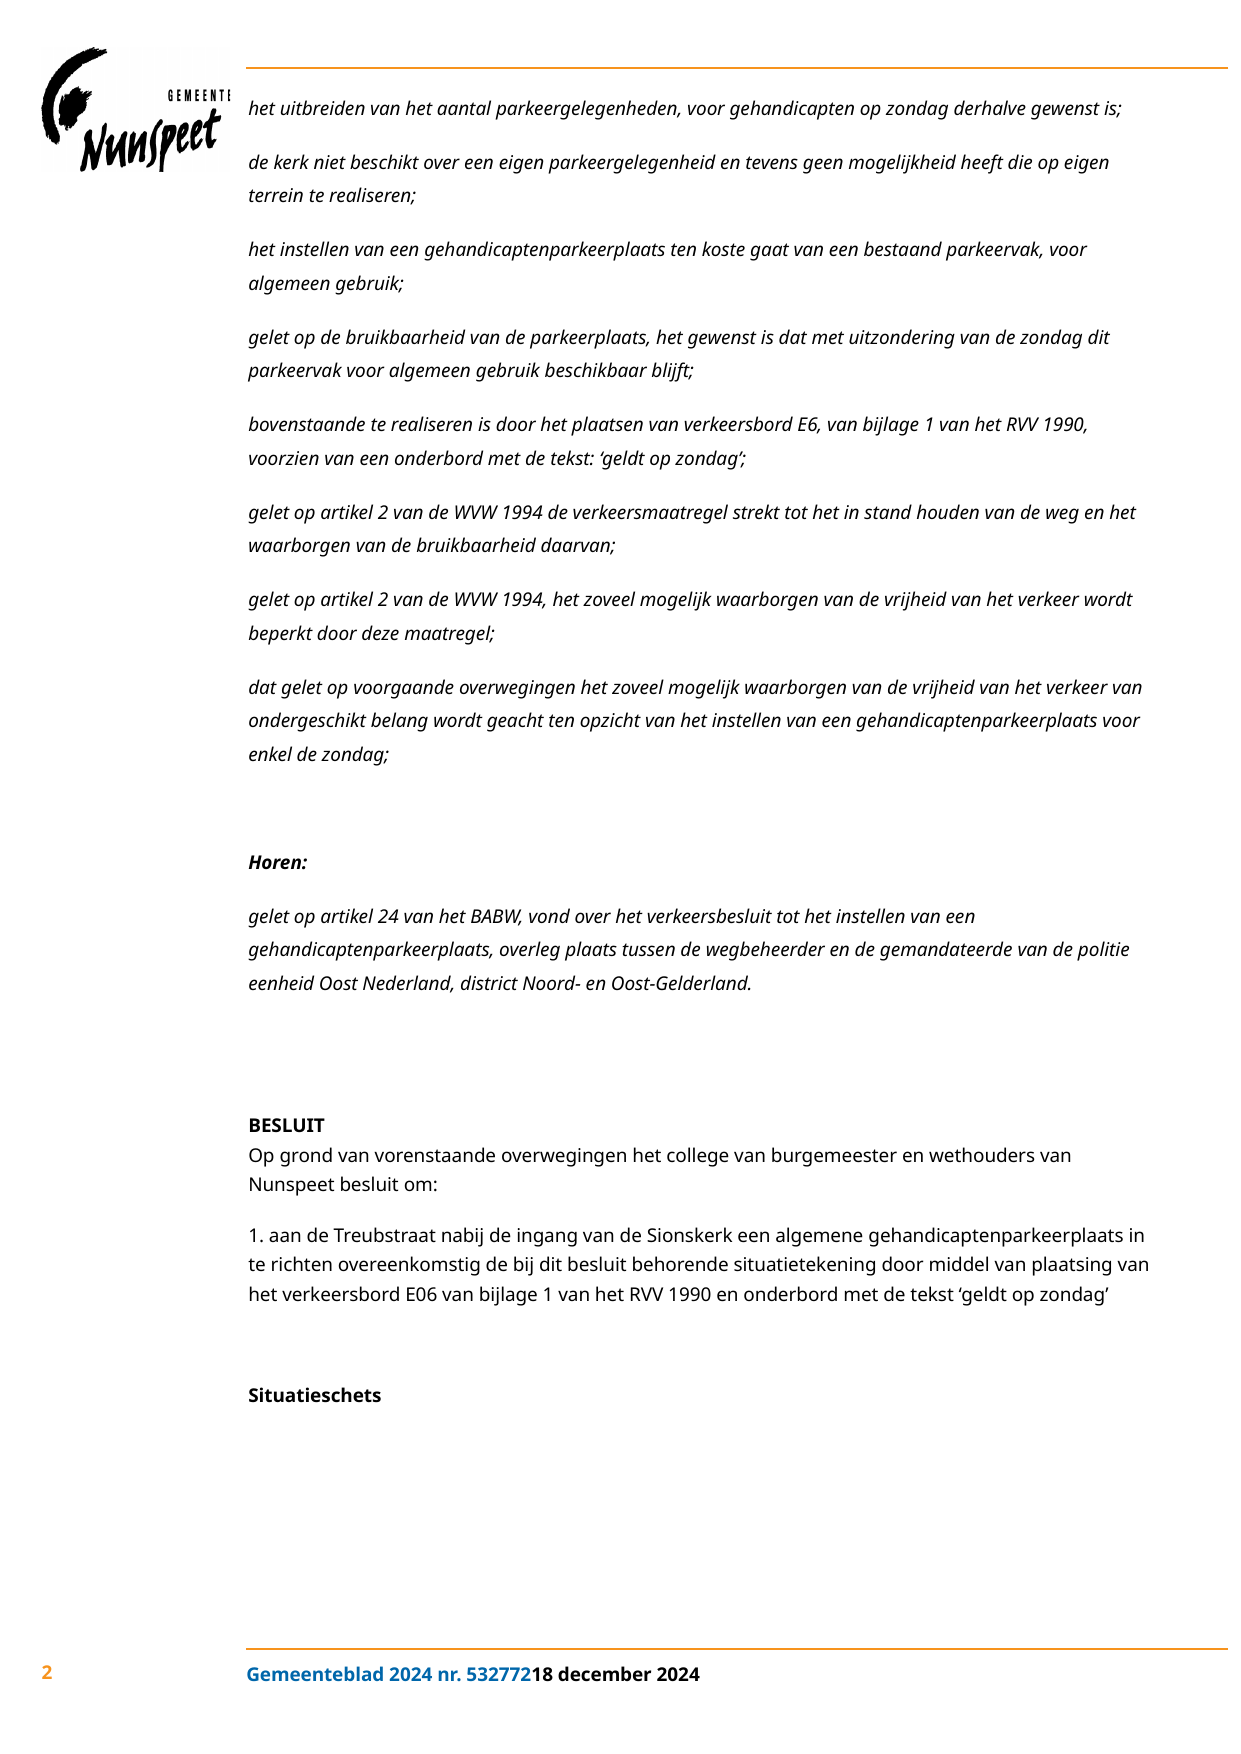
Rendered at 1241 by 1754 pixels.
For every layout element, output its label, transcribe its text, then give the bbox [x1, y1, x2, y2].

text Op grond van vorenstaande overwegingen het college van burgemeester en wethouders van Nunspeet besluit om: [248, 1142, 1152, 1197]
text het instellen van een gehandicaptenparkeerplaats ten koste gaat van een bestaand parkeervak, voor algemeen gebruik; [248, 236, 1152, 296]
text BESLUIT [248, 1112, 1152, 1138]
text gelet op de bruikbaarheid van de parkeerplaats, het gewenst is dat met uitzondering van de zondag dit parkeervak voor algemeen gebruik beschikbaar blijft; [248, 324, 1152, 383]
text 1. aan de Treubstraat nabij de ingang van de Sionskerk een algemene gehandicaptenparkeerplaats in te richten overeenkomstig de bij dit besluit behorende situatietekening door middel van plaatsing van het verkeersbord E06 van bijlage 1 van het RVV 1990 en onderbord met de tekst ‘geldt op zondag’ [248, 1222, 1152, 1307]
text dat gelet op voorgaande overwegingen het zoveel mogelijk waarborgen van de vrijheid van het verkeer van ondergeschikt belang wordt geacht ten opzicht van het instellen van een gehandicaptenparkeerplaats voor enkel de zondag; [248, 674, 1152, 766]
picture [41, 47, 231, 172]
text de kerk niet beschikt over een eigen parkeergelegenheid en tevens geen mogelijkheid heeft die op eigen terrein te realiseren; [248, 149, 1152, 208]
text Situatieschets [248, 1382, 1152, 1408]
text gelet op artikel 24 van het BABW, vond over het verkeersbesluit tot het instellen van een gehandicaptenparkeerplaats, overleg plaats tussen de wegbeheerder en de gemandateerde van de politie eenheid Oost Nederland, district Noord- en Oost-Gelderland. [248, 903, 1152, 996]
text gelet op artikel 2 van de WVW 1994, het zoveel mogelijk waarborgen van de vrijheid van het verkeer wordt beperkt door deze maatregel; [248, 586, 1152, 646]
text Horen: [248, 849, 1152, 874]
text gelet op artikel 2 van de WVW 1994 de verkeersmaatregel strekt tot het in stand houden van de weg en het waarborgen van de bruikbaarheid daarvan; [248, 499, 1152, 558]
text het uitbreiden van het aantal parkeergelegenheden, voor gehandicapten op zondag derhalve gewenst is; [248, 95, 1152, 121]
text bovenstaande te realiseren is door het plaatsen van verkeersbord E6, van bijlage 1 van het RVV 1990, voorzien van een onderbord met de tekst: ‘geldt op zondag’; [248, 411, 1152, 471]
